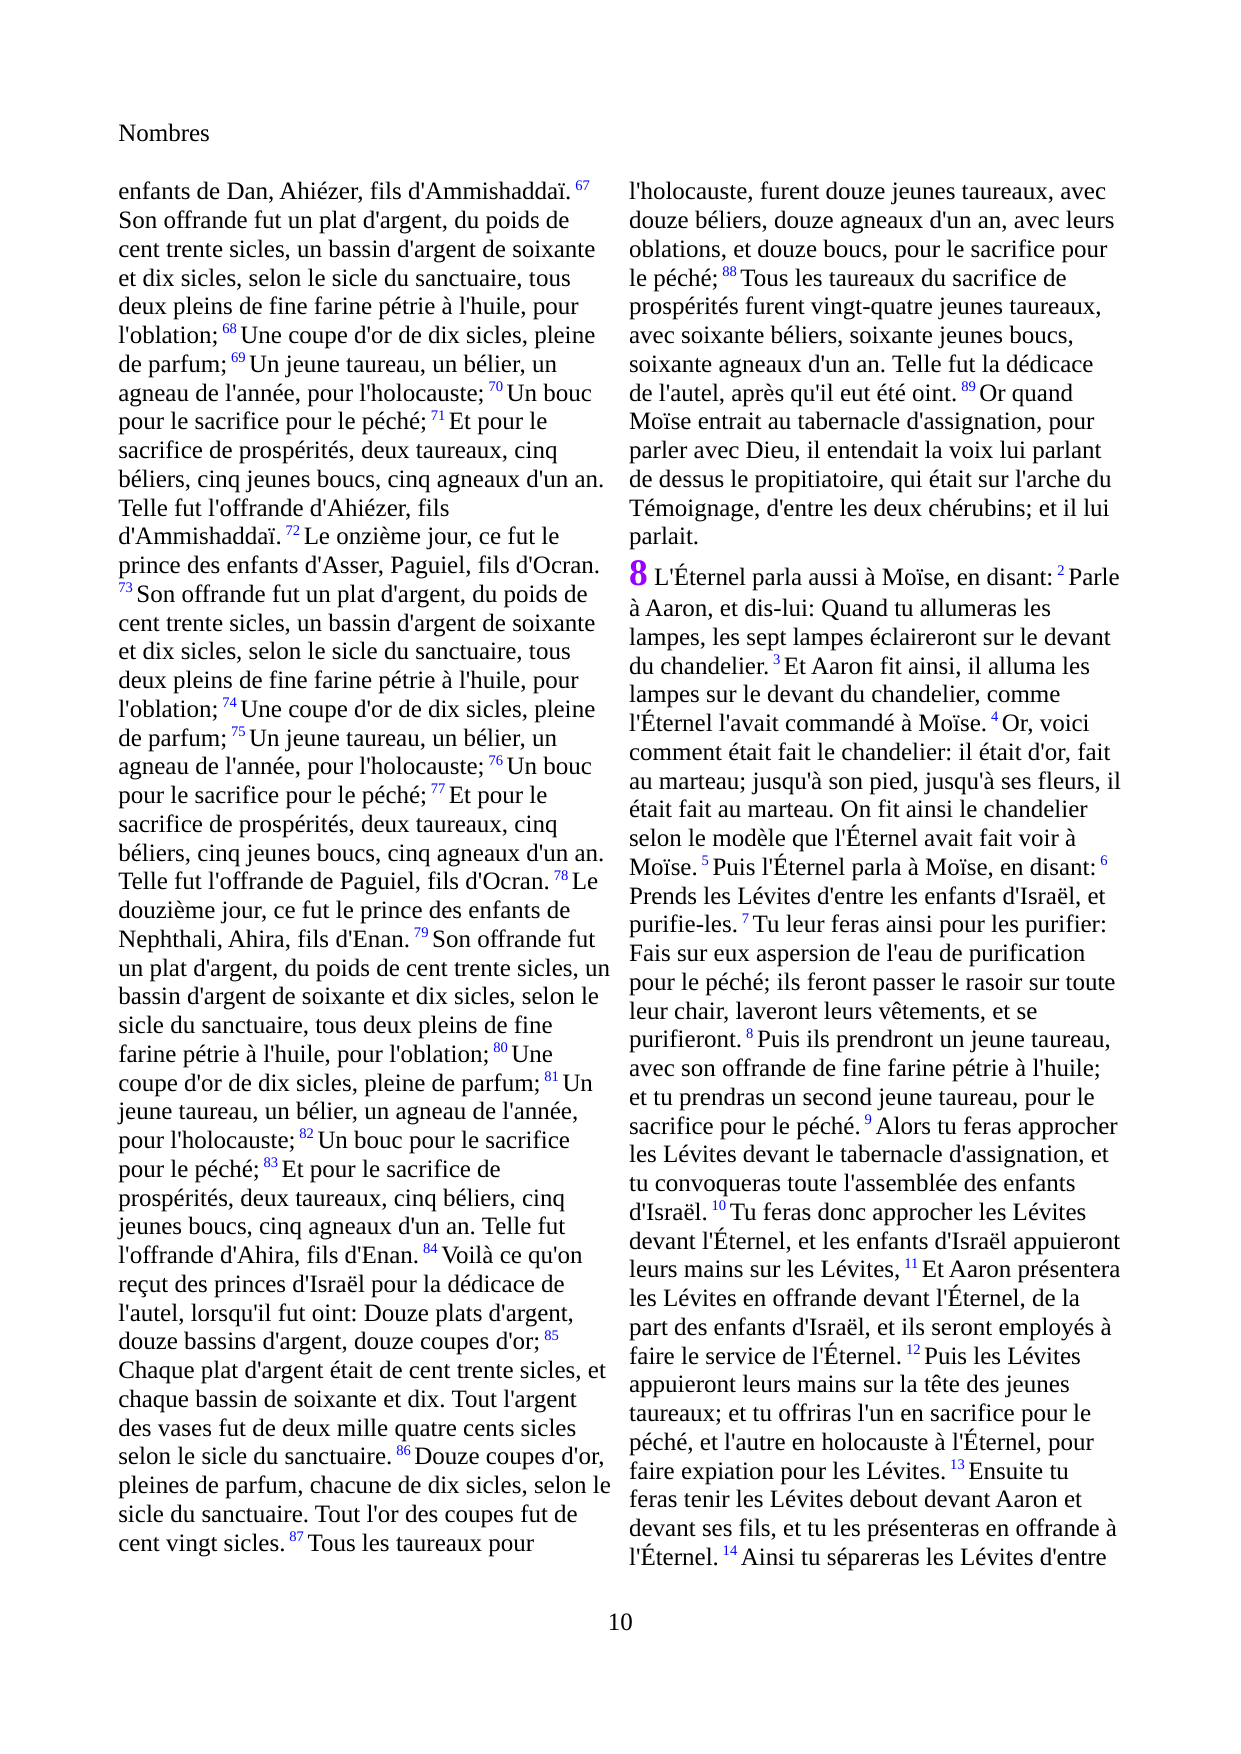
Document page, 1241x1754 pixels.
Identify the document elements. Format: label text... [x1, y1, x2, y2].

text enfants de Dan, Ahiézer, fils d'Ammishaddaï. 67 Son offrande fut un plat d'argent, du poids de cent trente sicles, un bassin d'argent de soixante et dix sicles, selon le sicle du sanctuaire, tous deux pleins de fine farine pétrie à l'huile, pour l'oblation; 68 Une coupe d'or de dix sicles, pleine de parfum; 69 Un jeune taureau, un bélier, un agneau de l'année, pour l'holocauste; 70 Un bouc pour le sacrifice pour le péché; 71 Et pour le sacrifice de prospérités, deux taureaux, cinq béliers, cinq jeunes boucs, cinq agneaux d'un an. Telle fut l'offrande d'Ahiézer, fils d'Ammishaddaï. 72 Le onzième jour, ce fut le prince des enfants d'Asser, Paguiel, fils d'Ocran. 73 Son offrande fut un plat d'argent, du poids de cent trente sicles, un bassin d'argent de soixante et dix sicles, selon le sicle du sanctuaire, tous deux pleins de fine farine pétrie à l'huile, pour l'oblation; 74 Une coupe d'or de dix sicles, pleine de parfum; 75 Un jeune taureau, un bélier, un agneau de l'année, pour l'holocauste; 76 Un bouc pour le sacrifice pour le péché; 77 Et pour le sacrifice de prospérités, deux taureaux, cinq béliers, cinq jeunes boucs, cinq agneaux d'un an. Telle fut l'offrande de Paguiel, fils d'Ocran. 78 Le douzième jour, ce fut le prince des enfants de Nephthali, Ahira, fils d'Enan. 79 Son offrande fut un plat d'argent, du poids de cent trente sicles, un bassin d'argent de soixante et dix sicles, selon le sicle du sanctuaire, tous deux pleins de fine farine pétrie à l'huile, pour l'oblation; 80 Une coupe d'or de dix sicles, pleine de parfum; 81 Un jeune taureau, un bélier, un agneau de l'année, pour l'holocauste; 82 Un bouc pour le sacrifice pour le péché; 83 Et pour le sacrifice de prospérités, deux taureaux, cinq béliers, cinq jeunes boucs, cinq agneaux d'un an. Telle fut l'offrande d'Ahira, fils d'Enan. 84 Voilà ce qu'on reçut des princes d'Israël pour la dédicace de l'autel, lorsqu'il fut oint: Douze plats d'argent, douze bassins d'argent, douze coupes d'or; 85 Chaque plat d'argent était de cent trente sicles, et chaque bassin de soixante et dix. Tout l'argent des vases fut de deux mille quatre cents sicles selon le sicle du sanctuaire. 86 Douze coupes d'or, pleines de parfum, chacune de dix sicles, selon le sicle du sanctuaire. Tout l'or des coupes fut de cent vingt sicles. 87 Tous les taureaux pour [118, 176, 611, 1556]
text 8 L'Éternel parla aussi à Moïse, en disant: 2 Parle à Aaron, et dis-lui: Quand tu allumeras les lampes, les sept lampes éclaireront sur le devant du chandelier. 3 Et Aaron fit ainsi, il alluma les lampes sur le devant du chandelier, comme l'Éternel l'avait commandé à Moïse. 4 Or, voici comment était fait le chandelier: il était d'or, fait au marteau; jusqu'à son pied, jusqu'à ses fleurs, il était fait au marteau. On fit ainsi le chandelier selon le modèle que l'Éternel avait fait voir à Moïse. 5 Puis l'Éternel parla à Moïse, en disant: 6 Prends les Lévites d'entre les enfants d'Israël, et purifie-les. 7 Tu leur feras ainsi pour les purifier: Fais sur eux aspersion de l'eau de purification pour le péché; ils feront passer le rasoir sur toute leur chair, laveront leurs vêtements, et se purifieront. 8 Puis ils prendront un jeune taureau, avec son offrande de fine farine pétrie à l'huile; et tu prendras un second jeune taureau, pour le sacrifice pour le péché. 9 Alors tu feras approcher les Lévites devant le tabernacle d'assignation, et tu convoqueras toute l'assemblée des enfants d'Israël. 10 Tu feras donc approcher les Lévites devant l'Éternel, et les enfants d'Israël appuieront leurs mains sur les Lévites, 11 Et Aaron présentera les Lévites en offrande devant l'Éternel, de la part des enfants d'Israël, et ils seront employés à faire le service de l'Éternel. 12 Puis les Lévites appuieront leurs mains sur la tête des jeunes taureaux; et tu offriras l'un en sacrifice pour le péché, et l'autre en holocauste à l'Éternel, pour faire expiation pour les Lévites. 13 Ensuite tu feras tenir les Lévites debout devant Aaron et devant ses fils, et tu les présenteras en offrande à l'Éternel. 14 Ainsi tu sépareras les Lévites d'entre [629, 550, 1122, 1571]
text l'holocauste, furent douze jeunes taureaux, avec douze béliers, douze agneaux d'un an, avec leurs oblations, et douze boucs, pour le sacrifice pour le péché; 88 Tous les taureaux du sacrifice de prospérités furent vingt-quatre jeunes taureaux, avec soixante béliers, soixante jeunes boucs, soixante agneaux d'un an. Telle fut la dédicace de l'autel, après qu'il eut été oint. 89 Or quand Moïse entrait au tabernacle d'assignation, pour parler avec Dieu, il entendait la voix lui parlant de dessus le propitiatoire, qui était sur l'arche du Témoignage, d'entre les deux chérubins; et il lui parlait. [629, 176, 1122, 550]
